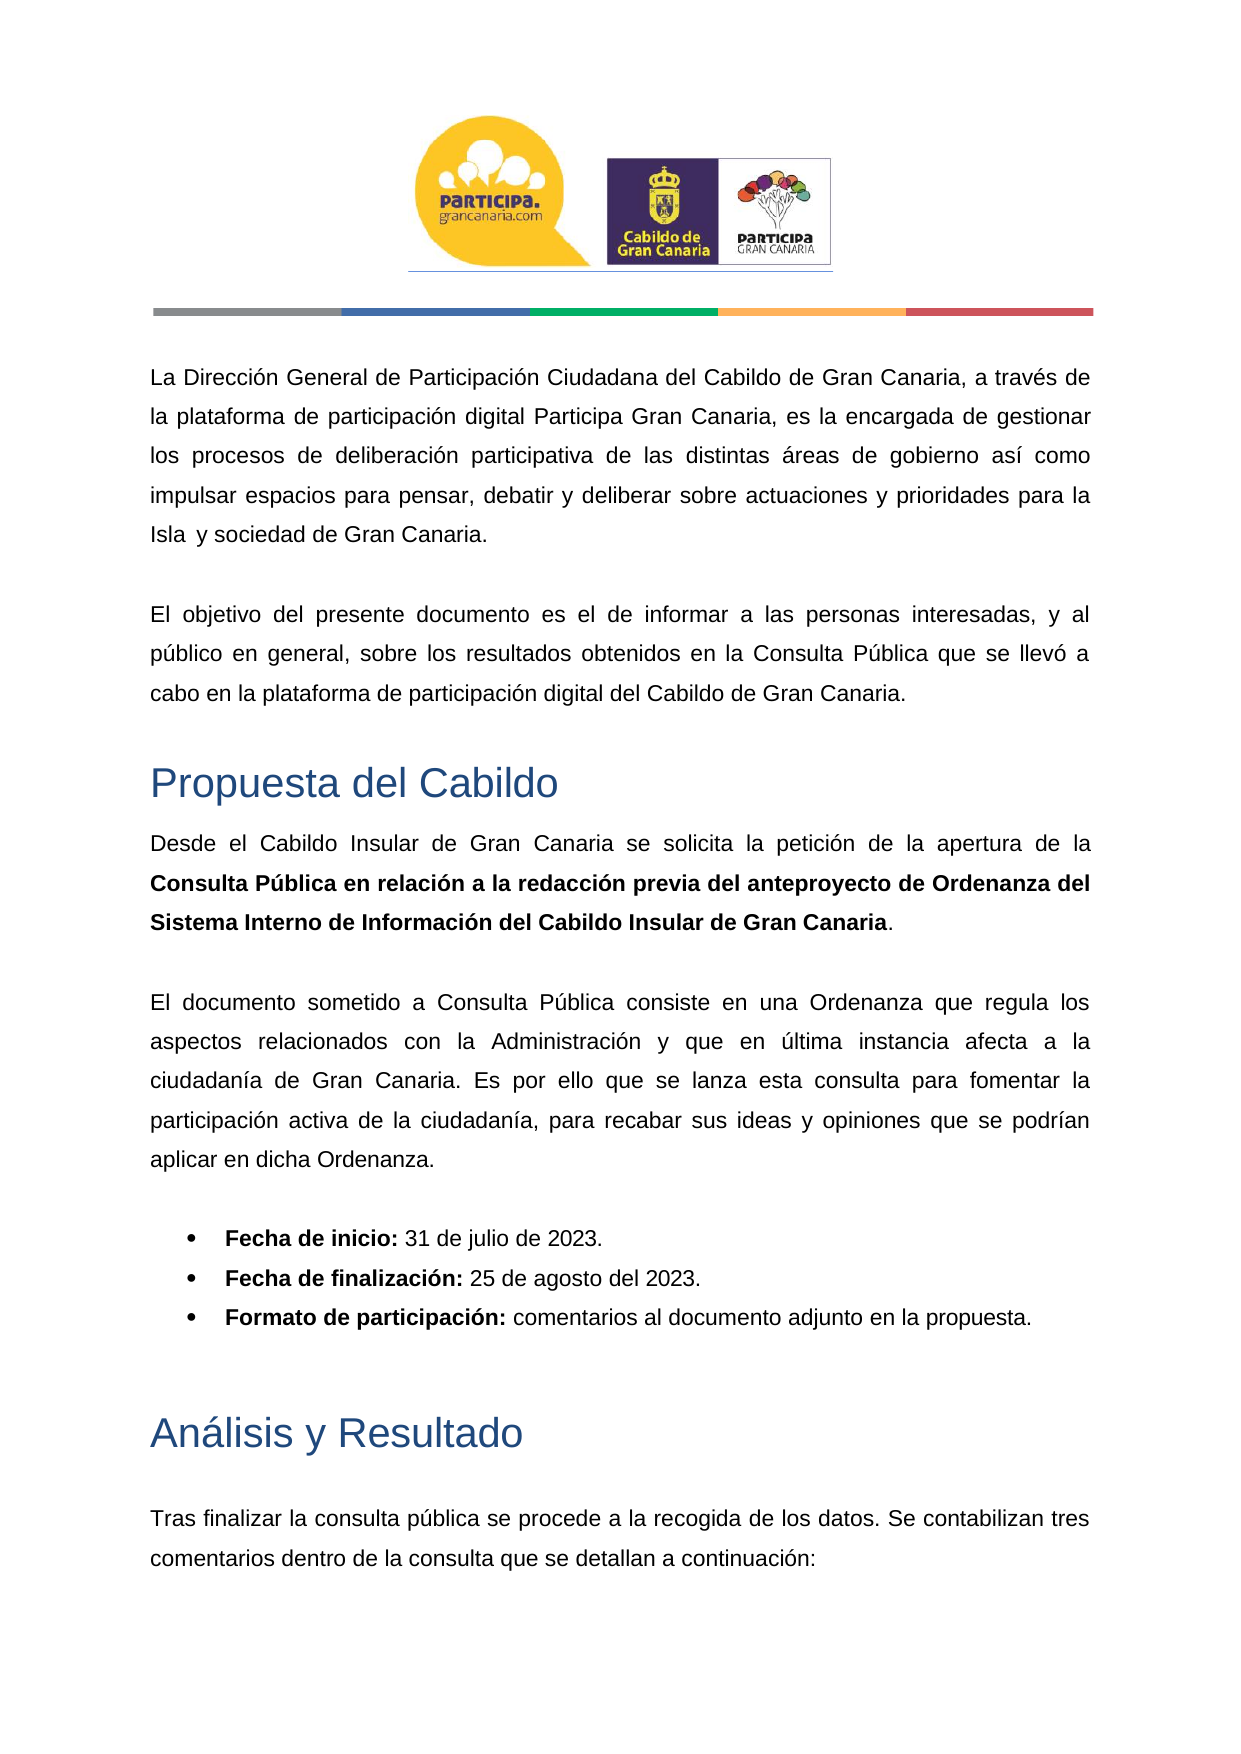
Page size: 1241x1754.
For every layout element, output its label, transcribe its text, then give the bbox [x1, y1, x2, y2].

picture [408, 115, 834, 272]
subtitle Propuesta del Cabildo [150, 758, 1115, 806]
list Formato de participación: comentarios al documento adjunto en la propuesta. [187, 1304, 1115, 1331]
text Tras finalizar la consulta pública se procede a la recogida de los datos. Se contabilizan tres comentarios dentro de la consulta que se detallan a continuación: [150, 1505, 1090, 1571]
subtitle Análisis y Resultado [150, 1408, 1115, 1456]
list Fecha de inicio: 31 de julio de 2023. [187, 1225, 1115, 1252]
text La Dirección General de Participación Ciudadana del Cabildo de Gran Canaria, a través de la plataforma de participación digital Participa Gran Canaria, es la encargada de gestionar los procesos de deliberación participativa de las distintas áreas de gobierno así como impulsar espacios para pensar, debatir y deliberar sobre actuaciones y prioridades para la Isla y sociedad de Gran Canaria. [150, 363, 1091, 548]
text El objetivo del presente documento es el de informar a las personas interesadas, y al público en general, sobre los resultados obtenidos en la Consulta Pública que se llevó a cabo en la plataforma de participación digital del Cabildo de Gran Canaria. [150, 601, 1091, 706]
text Desde el Cabildo Insular de Gran Canaria se solicita la petición de la apertura de la Consulta Pública en relación a la redacción previa del anteproyecto de Ordenanza del Sistema Interno de Información del Cabildo Insular de Gran Canaria. [150, 830, 1091, 936]
text El documento sometido a Consulta Pública consiste en una Ordenanza que regula los aspectos relacionados con la Administración y que en última instancia afecta a la ciudadanía de Gran Canaria. Es por ello que se lanza esta consulta para fomentar la participación activa de la ciudadanía, para recabar sus ideas y opiniones que se podrían aplicar en dicha Ordenanza. [150, 988, 1091, 1173]
picture [153, 308, 1094, 316]
list Fecha de finalización: 25 de agosto del 2023. [187, 1264, 1115, 1291]
